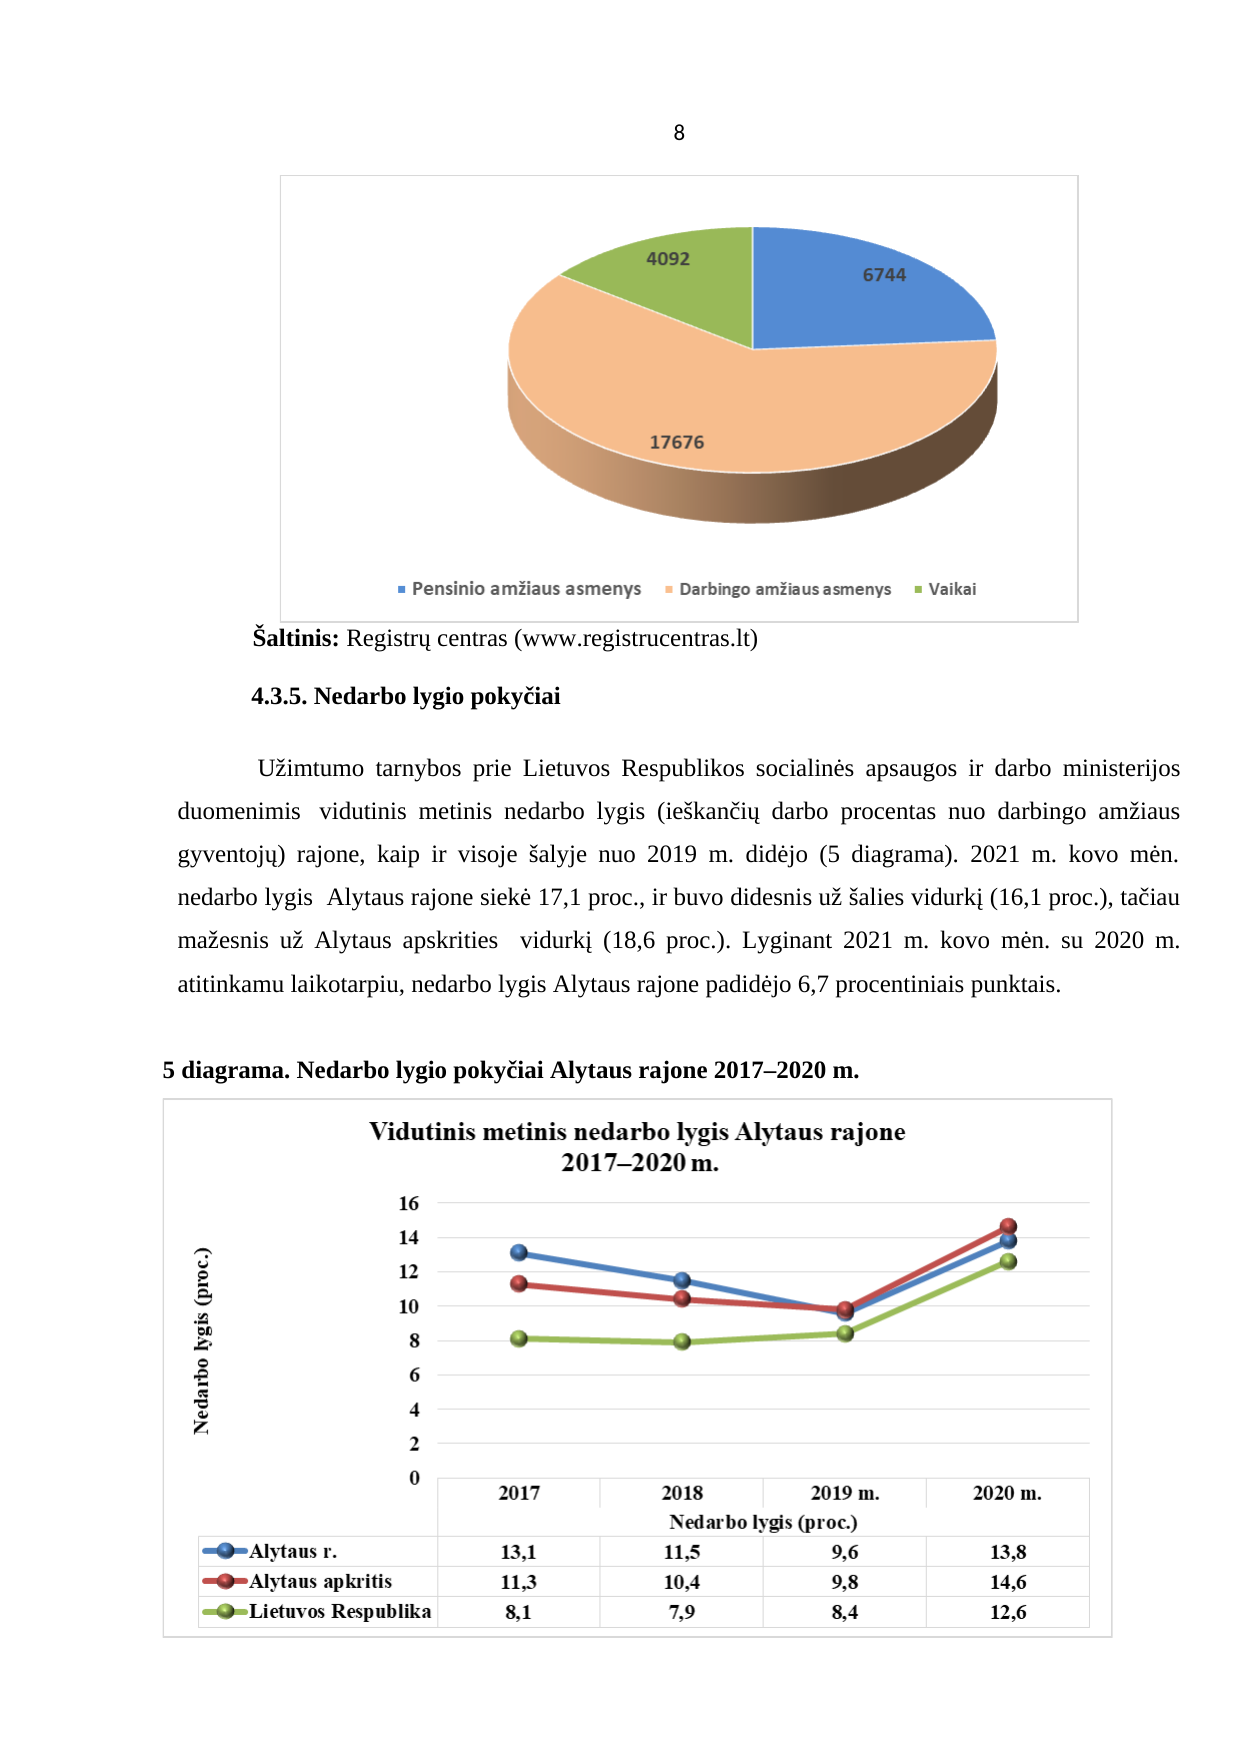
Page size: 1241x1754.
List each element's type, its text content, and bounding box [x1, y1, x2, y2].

text 5 diagrama. Nedarbo lygio pokyčiai Alytaus rajone 2017–2020 m. [162, 1055, 1181, 1084]
text Užimtumo tarnybos prie Lietuvos Respublikos socialinės apsaugos ir darbo ministerijos duomenimis vidutinis metinis nedarbo lygis (ieškančių darbo procentas nuo darbingo amžiaus gyventojų) rajone, kaip ir visoje šalyje nuo 2019 m. didėjo (5 diagrama). 2021 m. kovo mėn. nedarbo lygis Alytaus rajone siekė 17,1 proc., ir buvo didesnis už šalies vidurkį (16,1 proc.), tačiau mažesnis už Alytaus apskrities vidurkį (18,6 proc.). Lyginant 2021 m. kovo mėn. su 2020 m. atitinkamu laikotarpiu, nedarbo lygis Alytaus rajone padidėjo 6,7 procentiniais punktais. [177, 753, 1181, 997]
text Šaltinis: Registrų centras (www.registrucentras.lt) [177, 623, 1181, 652]
text 4.3.5. Nedarbo lygio pokyčiai [177, 681, 1181, 710]
